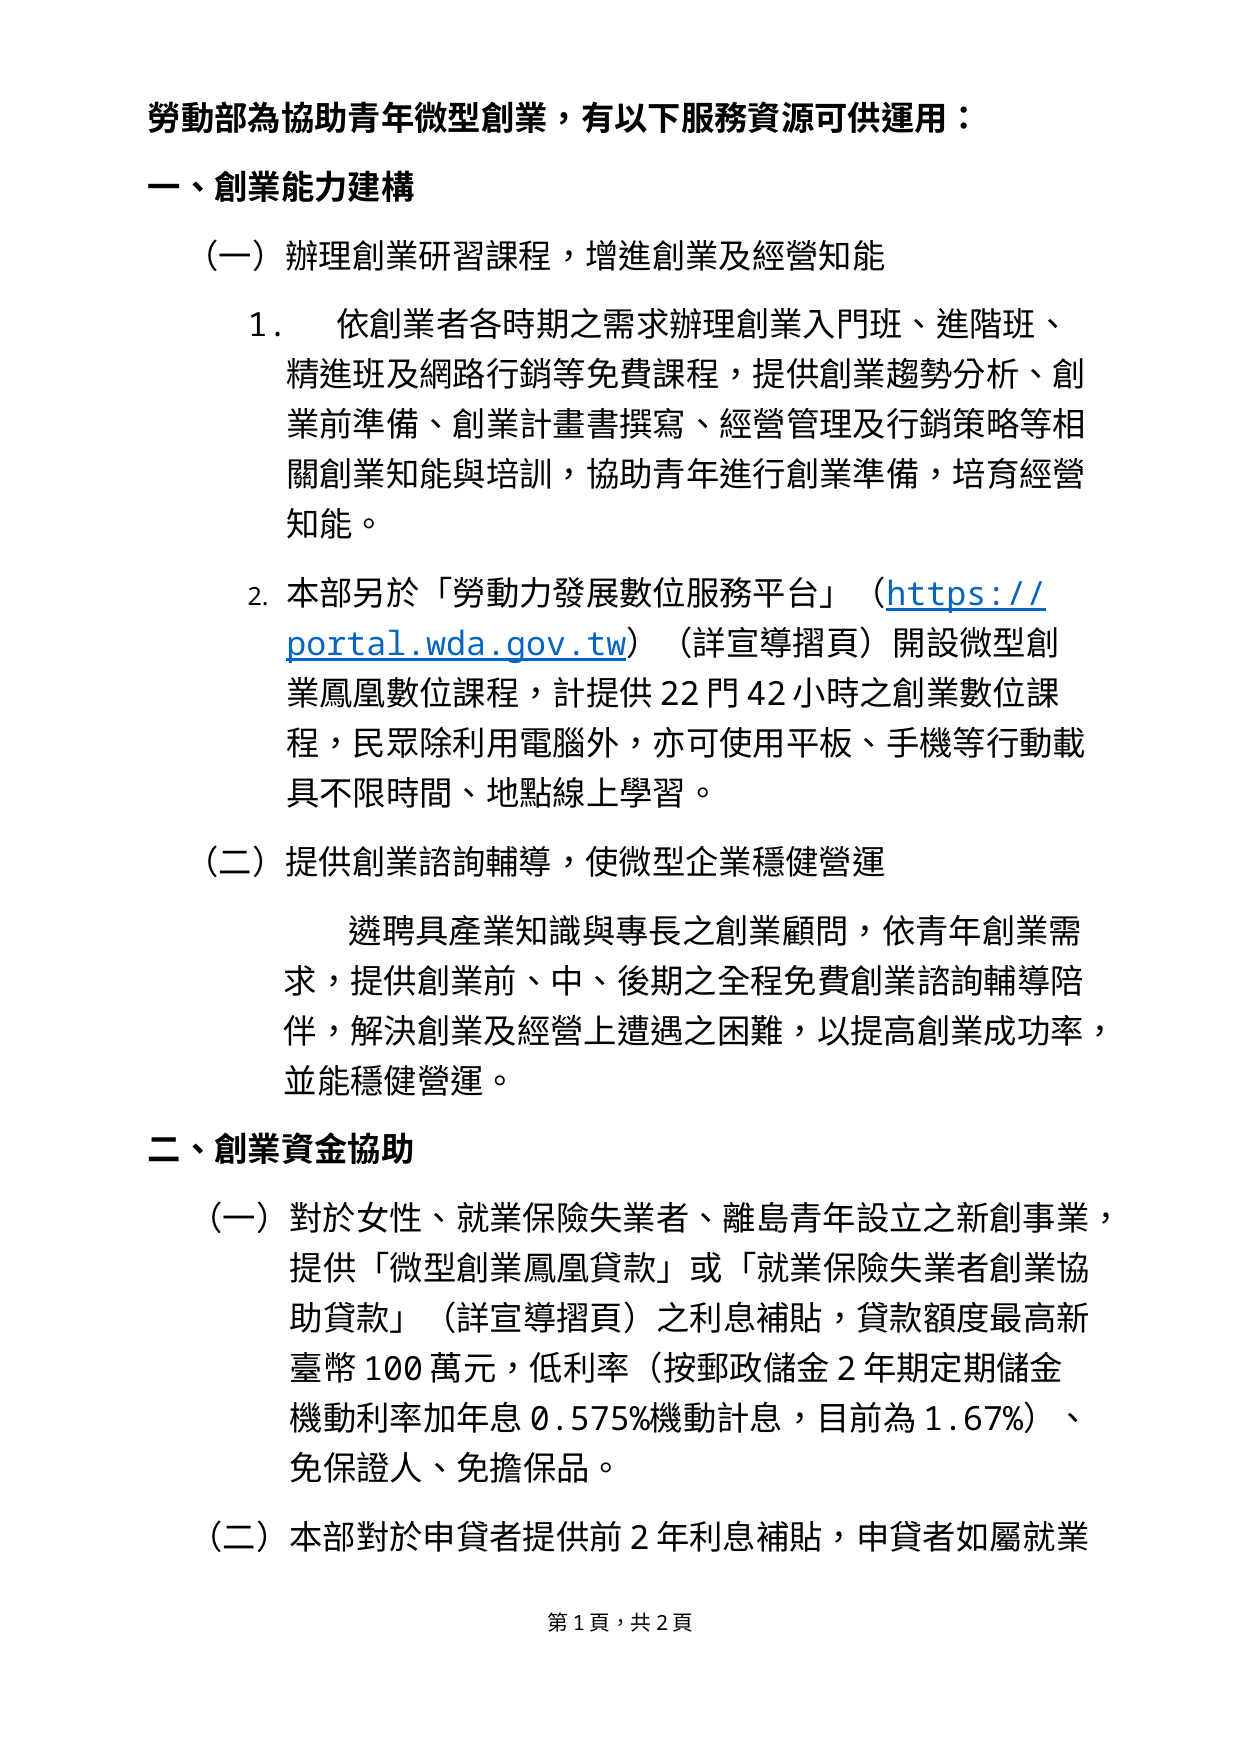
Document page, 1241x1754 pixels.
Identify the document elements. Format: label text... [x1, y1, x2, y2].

text 一、創業能力建構 [148, 159, 1092, 209]
text （二）提供創業諮詢輔導，使微型企業穩健營運 [185, 834, 1092, 884]
text （一）對於女性、就業保險失業者、離島青年設立之新創事業，提供「微型創業鳳凰貸款」或「就業保險失業者創業協助貸款」（詳宣導摺頁）之利息補貼，貸款額度最高新臺幣100萬元，低利率（按郵政儲金2年期定期儲金機動利率加年息0.575%機動計息，目前為1.67%）、免保證人、免擔保品。 [189, 1191, 1092, 1491]
text 勞動部為協助青年微型創業，有以下服務資源可供運用： [148, 91, 1092, 141]
text （一）辦理創業研習課程，增進創業及經營知能 [185, 228, 1092, 278]
text 二、創業資金協助 [148, 1122, 1092, 1172]
text （二）本部對於申貸者提供前2年利息補貼，申貸者如屬就業保險失業者、特殊境遇家庭、家庭暴力被害人、職災戶、犯罪被害人、低收入戶、天然災害受害戶、受貿易自由化影響勞工或獨力負擔家計者等身分者，更提供前3年免利息，第4年起固定負擔年息1.5%之利息補貼措施，以減輕創業資金壓力。 [189, 1509, 1092, 1559]
text 遴聘具產業知識與專長之創業顧問，依青年創業需求，提供創業前、中、後期之全程免費創業諮詢輔導陪伴，解決創業及經營上遭遇之困難，以提高創業成功率，並能穩健營運。 [283, 903, 1092, 1103]
list 本部另於「勞動力發展數位服務平台」（https://portal.wda.gov.tw）（詳宣導摺頁）開設微型創業鳳凰數位課程，計提供22門42小時之創業數位課程，民眾除利用電腦外，亦可使用平板、手機等行動載具不限時間、地點線上學習。 [247, 566, 1092, 816]
list 依創業者各時期之需求辦理創業入門班、進階班、精進班及網路行銷等免費課程，提供創業趨勢分析、創業前準備、創業計畫書撰寫、經營管理及行銷策略等相關創業知能與培訓，協助青年進行創業準備，培育經營知能。 [247, 297, 1092, 547]
